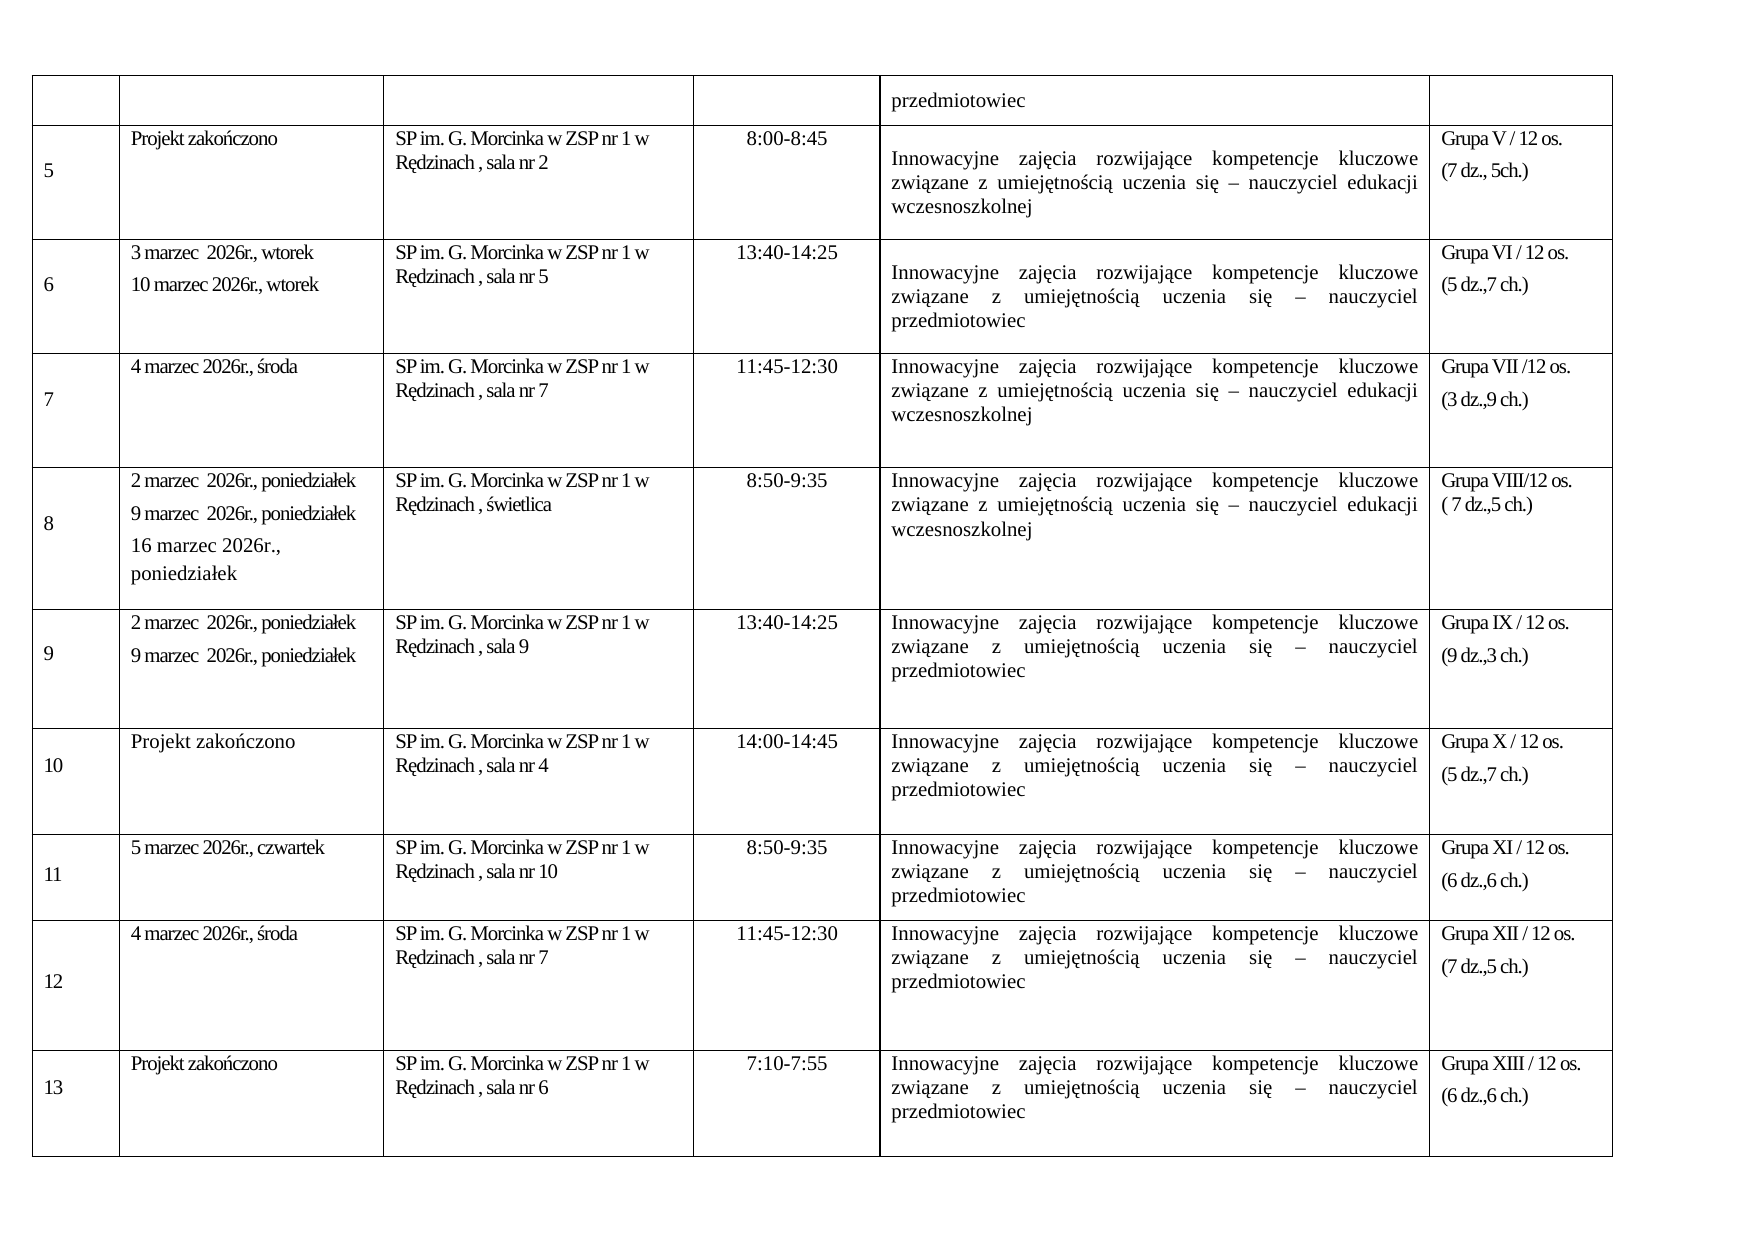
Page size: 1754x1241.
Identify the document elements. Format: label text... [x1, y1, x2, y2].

table_cell Projekt zakończono [120, 1051, 383, 1156]
table_cell Projekt zakończono [120, 126, 383, 239]
table_cell 10 [33, 729, 119, 834]
table_cell 11 [33, 835, 119, 920]
table_cell Grupa XII / 12 os. (7 dz.,5 ch.) [1430, 921, 1612, 1050]
table_cell [120, 76, 383, 124]
table_cell SP im. G. Morcinka w ZSP nr 1 w Rędzinach , sala 9 [384, 610, 693, 728]
table_cell przedmiotowiec [881, 76, 1429, 124]
table_cell Innowacyjne zajęcia rozwijające kompetencje kluczowe związane z umiejętnością uczenia się – nauczyciel przedmiotowiec [881, 610, 1429, 728]
table_cell Grupa VI / 12 os. (5 dz.,7 ch.) [1430, 240, 1612, 353]
table_cell 13 [33, 1051, 119, 1156]
table_cell SP im. G. Morcinka w ZSP nr 1 w Rędzinach , sala nr 7 [384, 354, 693, 467]
table_cell Grupa IX / 12 os. (9 dz.,3 ch.) [1430, 610, 1612, 728]
table_cell Grupa VIII/12 os. ( 7 dz.,5 ch.) [1430, 468, 1612, 609]
table_cell 8:50-9:35 [694, 468, 879, 609]
table_cell 4 marzec 2026r., środa [120, 354, 383, 467]
table_cell Innowacyjne zajęcia rozwijające kompetencje kluczowe związane z umiejętnością uczenia się – nauczyciel przedmiotowiec [881, 1051, 1429, 1156]
table_cell Grupa X / 12 os. (5 dz.,7 ch.) [1430, 729, 1612, 834]
table_cell Innowacyjne zajęcia rozwijające kompetencje kluczowe związane z umiejętnością uczenia się – nauczyciel przedmiotowiec [881, 240, 1429, 353]
table_cell Innowacyjne zajęcia rozwijające kompetencje kluczowe związane z umiejętnością uczenia się – nauczyciel edukacji wczesnoszkolnej [881, 468, 1429, 609]
table_cell SP im. G. Morcinka w ZSP nr 1 w Rędzinach , sala nr 7 [384, 921, 693, 1050]
table_cell 8:50-9:35 [694, 835, 879, 920]
table_cell 11:45-12:30 [694, 921, 879, 1050]
table_cell 5 [33, 126, 119, 239]
table_cell 13:40-14:25 [694, 240, 879, 353]
table_cell [694, 76, 879, 124]
table_cell 6 [33, 240, 119, 353]
table_cell 7:10-7:55 [694, 1051, 879, 1156]
table_cell Innowacyjne zajęcia rozwijające kompetencje kluczowe związane z umiejętnością uczenia się – nauczyciel edukacji wczesnoszkolnej [881, 126, 1429, 239]
table_cell Grupa XI / 12 os. (6 dz.,6 ch.) [1430, 835, 1612, 920]
table_cell SP im. G. Morcinka w ZSP nr 1 w Rędzinach , sala nr 10 [384, 835, 693, 920]
table_cell SP im. G. Morcinka w ZSP nr 1 w Rędzinach , świetlica [384, 468, 693, 609]
table_cell SP im. G. Morcinka w ZSP nr 1 w Rędzinach , sala nr 5 [384, 240, 693, 353]
table_cell 2 marzec 2026r., poniedziałek 9 marzec 2026r., poniedziałek 16 marzec 2026r., poniedziałek [120, 468, 383, 609]
table_cell [384, 76, 693, 124]
table_cell 2 marzec 2026r., poniedziałek 9 marzec 2026r., poniedziałek [120, 610, 383, 728]
table_cell Innowacyjne zajęcia rozwijające kompetencje kluczowe związane z umiejętnością uczenia się – nauczyciel edukacji wczesnoszkolnej [881, 354, 1429, 467]
table_cell 14:00-14:45 [694, 729, 879, 834]
table_cell [33, 76, 119, 124]
table_cell Grupa XIII / 12 os. (6 dz.,6 ch.) [1430, 1051, 1612, 1156]
table_cell Innowacyjne zajęcia rozwijające kompetencje kluczowe związane z umiejętnością uczenia się – nauczyciel przedmiotowiec [881, 921, 1429, 1050]
table_cell 4 marzec 2026r., środa [120, 921, 383, 1050]
table_cell 7 [33, 354, 119, 467]
table_cell 13:40-14:25 [694, 610, 879, 728]
table_cell SP im. G. Morcinka w ZSP nr 1 w Rędzinach , sala nr 2 [384, 126, 693, 239]
table_cell Grupa V / 12 os. (7 dz., 5ch.) [1430, 126, 1612, 239]
table_cell 3 marzec 2026r., wtorek 10 marzec 2026r., wtorek [120, 240, 383, 353]
table_cell [1430, 76, 1612, 124]
table_cell 11:45-12:30 [694, 354, 879, 467]
table_cell Innowacyjne zajęcia rozwijające kompetencje kluczowe związane z umiejętnością uczenia się – nauczyciel przedmiotowiec [881, 835, 1429, 920]
table_cell SP im. G. Morcinka w ZSP nr 1 w Rędzinach , sala nr 4 [384, 729, 693, 834]
table_cell SP im. G. Morcinka w ZSP nr 1 w Rędzinach , sala nr 6 [384, 1051, 693, 1156]
table_cell 9 [33, 610, 119, 728]
table_cell Projekt zakończono [120, 729, 383, 834]
table_cell 8:00-8:45 [694, 126, 879, 239]
table_cell 8 [33, 468, 119, 609]
table_cell Innowacyjne zajęcia rozwijające kompetencje kluczowe związane z umiejętnością uczenia się – nauczyciel przedmiotowiec [881, 729, 1429, 834]
table_cell Grupa VII /12 os. (3 dz.,9 ch.) [1430, 354, 1612, 467]
table_cell 5 marzec 2026r., czwartek [120, 835, 383, 920]
table_cell 12 [33, 921, 119, 1050]
